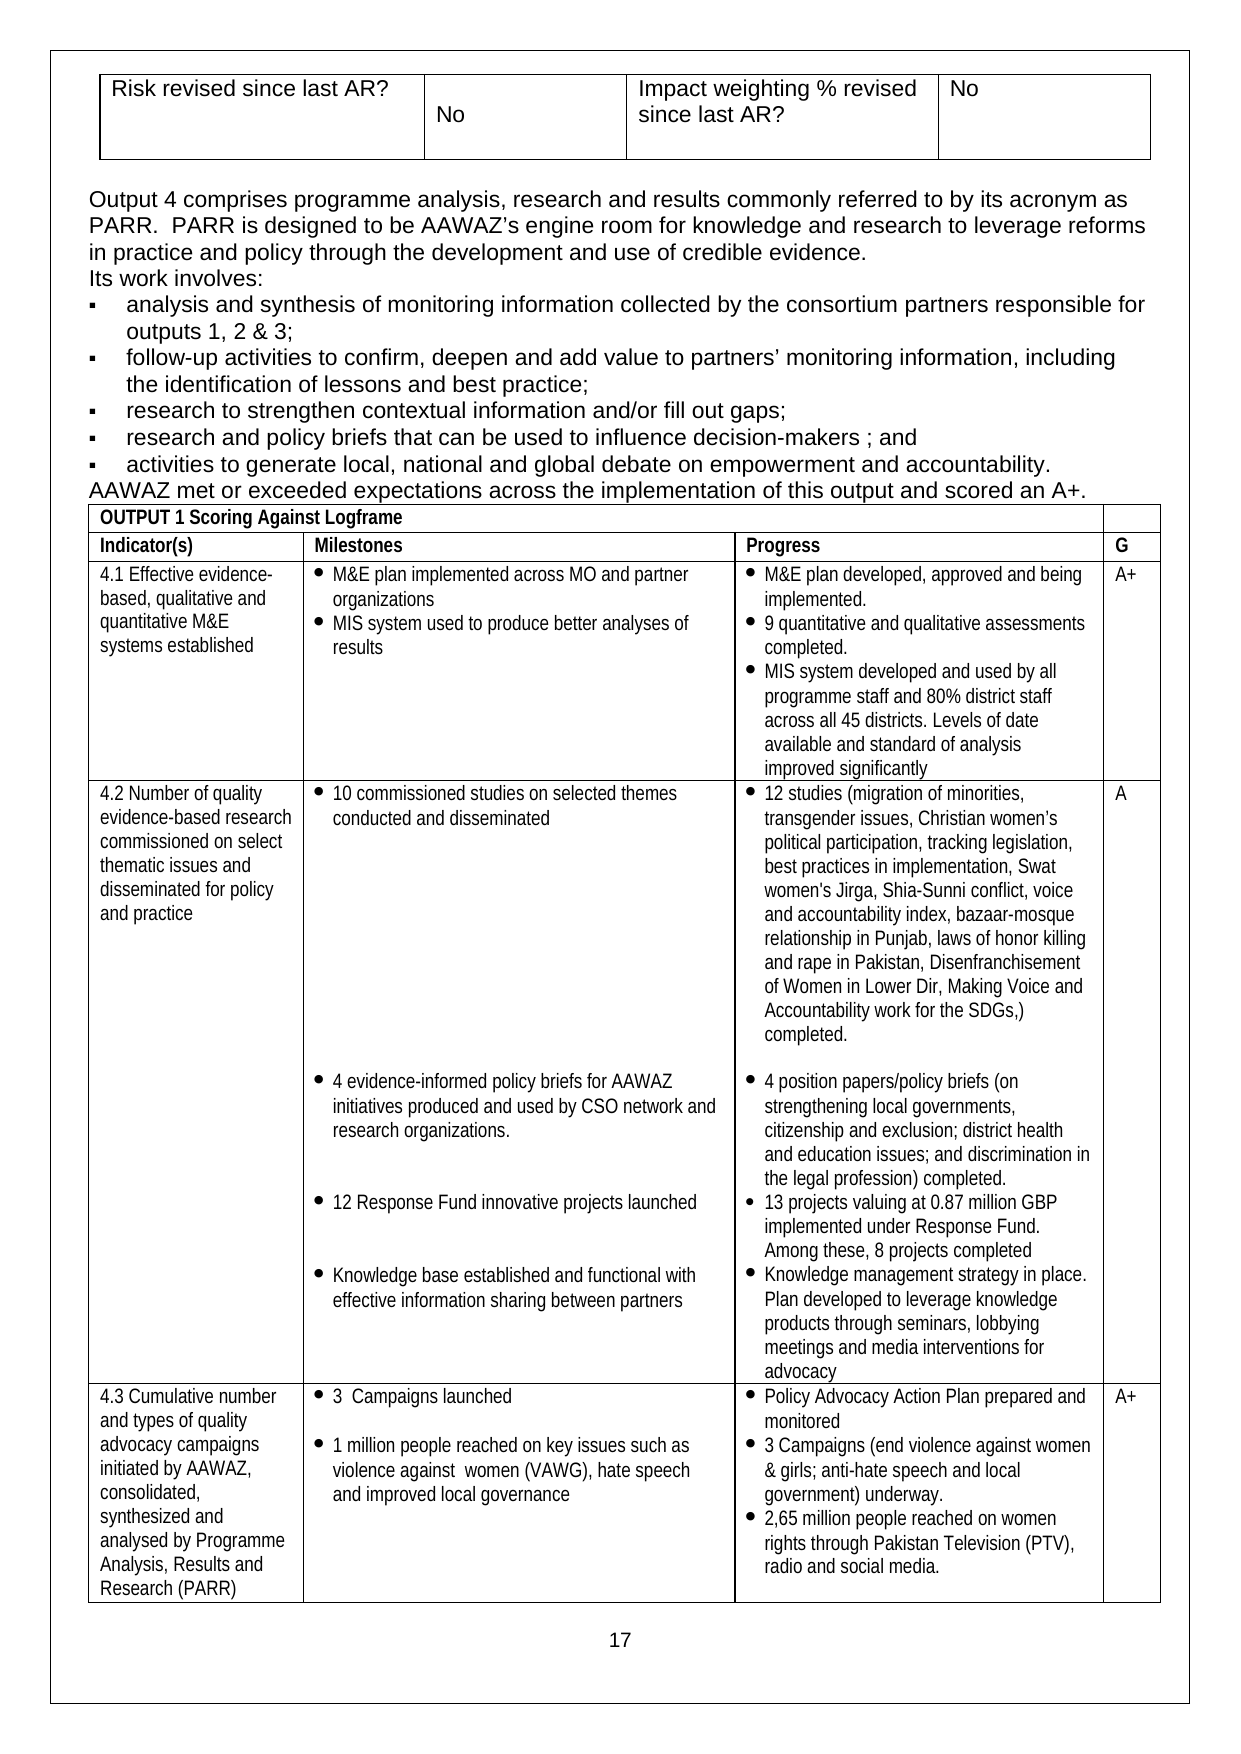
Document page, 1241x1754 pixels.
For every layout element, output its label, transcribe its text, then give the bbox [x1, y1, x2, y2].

table_cell G [1104, 533, 1160, 561]
table_cell No [939, 75, 1150, 158]
table_cell 12 studies (migration of minorities, transgender issues, Christian women’s political participation, tracking legislation, best practices in implementation, Swat women's Jirga, Shia-Sunni conflict, voice and accountability index, bazaar-mosque relationship in Punjab, laws of honor killing and rape in Pakistan, Disenfranchisement of Women in Lower Dir, Making Voice and Accountability work for the SDGs,) completed. 4 position papers/policy briefs (on strengthening local governments, citizenship and exclusion; district health and education issues; and discrimination in the legal profession) completed. 13 projects valuing at 0.87 million GBP implemented under Response Fund. Among these, 8 projects completed Knowledge management strategy in place. Plan developed to leverage knowledge products through seminars, lobbying meetings and media interventions for advocacy [736, 781, 1103, 1383]
text Its work involves: [89, 265, 1152, 291]
table_cell No [425, 75, 626, 158]
list analysis and synthesis of monitoring information collected by the consortium partners responsible for outputs 1, 2 & 3; [89, 291, 1152, 344]
table_cell Milestones [304, 533, 734, 561]
table_cell Progress [736, 533, 1103, 561]
table_header OUTPUT 1 Scoring Against Logframe [89, 505, 1103, 532]
list activities to generate local, national and global debate on empowerment and accountability. [89, 451, 1152, 477]
table_cell Risk revised since last AR? [101, 75, 424, 158]
list research and policy briefs that can be used to influence decision-makers ; and [89, 424, 1152, 451]
table_cell A+ [1104, 562, 1160, 780]
table_cell Impact weighting % revised since last AR? [627, 75, 938, 158]
text AAWAZ met or exceeded expectations across the implementation of this output and scored an A+. [89, 477, 1152, 504]
table_header [1104, 505, 1160, 532]
table_cell A+ [1104, 1384, 1160, 1602]
list follow-up activities to confirm, deepen and add value to partners’ monitoring information, including the identification of lessons and best practice; [89, 344, 1152, 397]
table_cell A [1104, 781, 1160, 1383]
table_cell Policy Advocacy Action Plan prepared and monitored 3 Campaigns (end violence against women & girls; anti-hate speech and local government) underway. 2,65 million people reached on women rights through Pakistan Television (PTV), radio and social media. [736, 1384, 1103, 1602]
list research to strengthen contextual information and/or fill out gaps; [89, 397, 1152, 424]
text Output 4 comprises programme analysis, research and results commonly referred to by its acronym as PARR. PARR is designed to be AAWAZ’s engine room for knowledge and research to leverage reforms in practice and policy through the development and use of credible evidence. [89, 186, 1152, 265]
table_cell Indicator(s) [89, 533, 303, 561]
table_cell 3 Campaigns launched 1 million people reached on key issues such as violence against women (VAWG), hate speech and improved local governance [304, 1384, 734, 1602]
table_cell M&E plan developed, approved and being implemented. 9 quantitative and qualitative assessments completed. MIS system developed and used by all programme staff and 80% district staff across all 45 districts. Levels of date available and standard of analysis improved significantly [736, 562, 1103, 780]
table_cell 4.2 Number of quality evidence-based research commissioned on select thematic issues and disseminated for policy and practice [89, 781, 303, 1383]
table_cell 10 commissioned studies on selected themes conducted and disseminated 4 evidence-informed policy briefs for AAWAZ initiatives produced and used by CSO network and research organizations. 12 Response Fund innovative projects launched Knowledge base established and functional with effective information sharing between partners [304, 781, 734, 1383]
table_cell 4.3 Cumulative number and types of quality advocacy campaigns initiated by AAWAZ, consolidated, synthesized and analysed by Programme Analysis, Results and Research (PARR) [89, 1384, 303, 1602]
table_cell M&E plan implemented across MO and partner organizations MIS system used to produce better analyses of results [304, 562, 734, 780]
table_cell 4.1 Effective evidence-based, qualitative and quantitative M&E systems established [89, 562, 303, 780]
